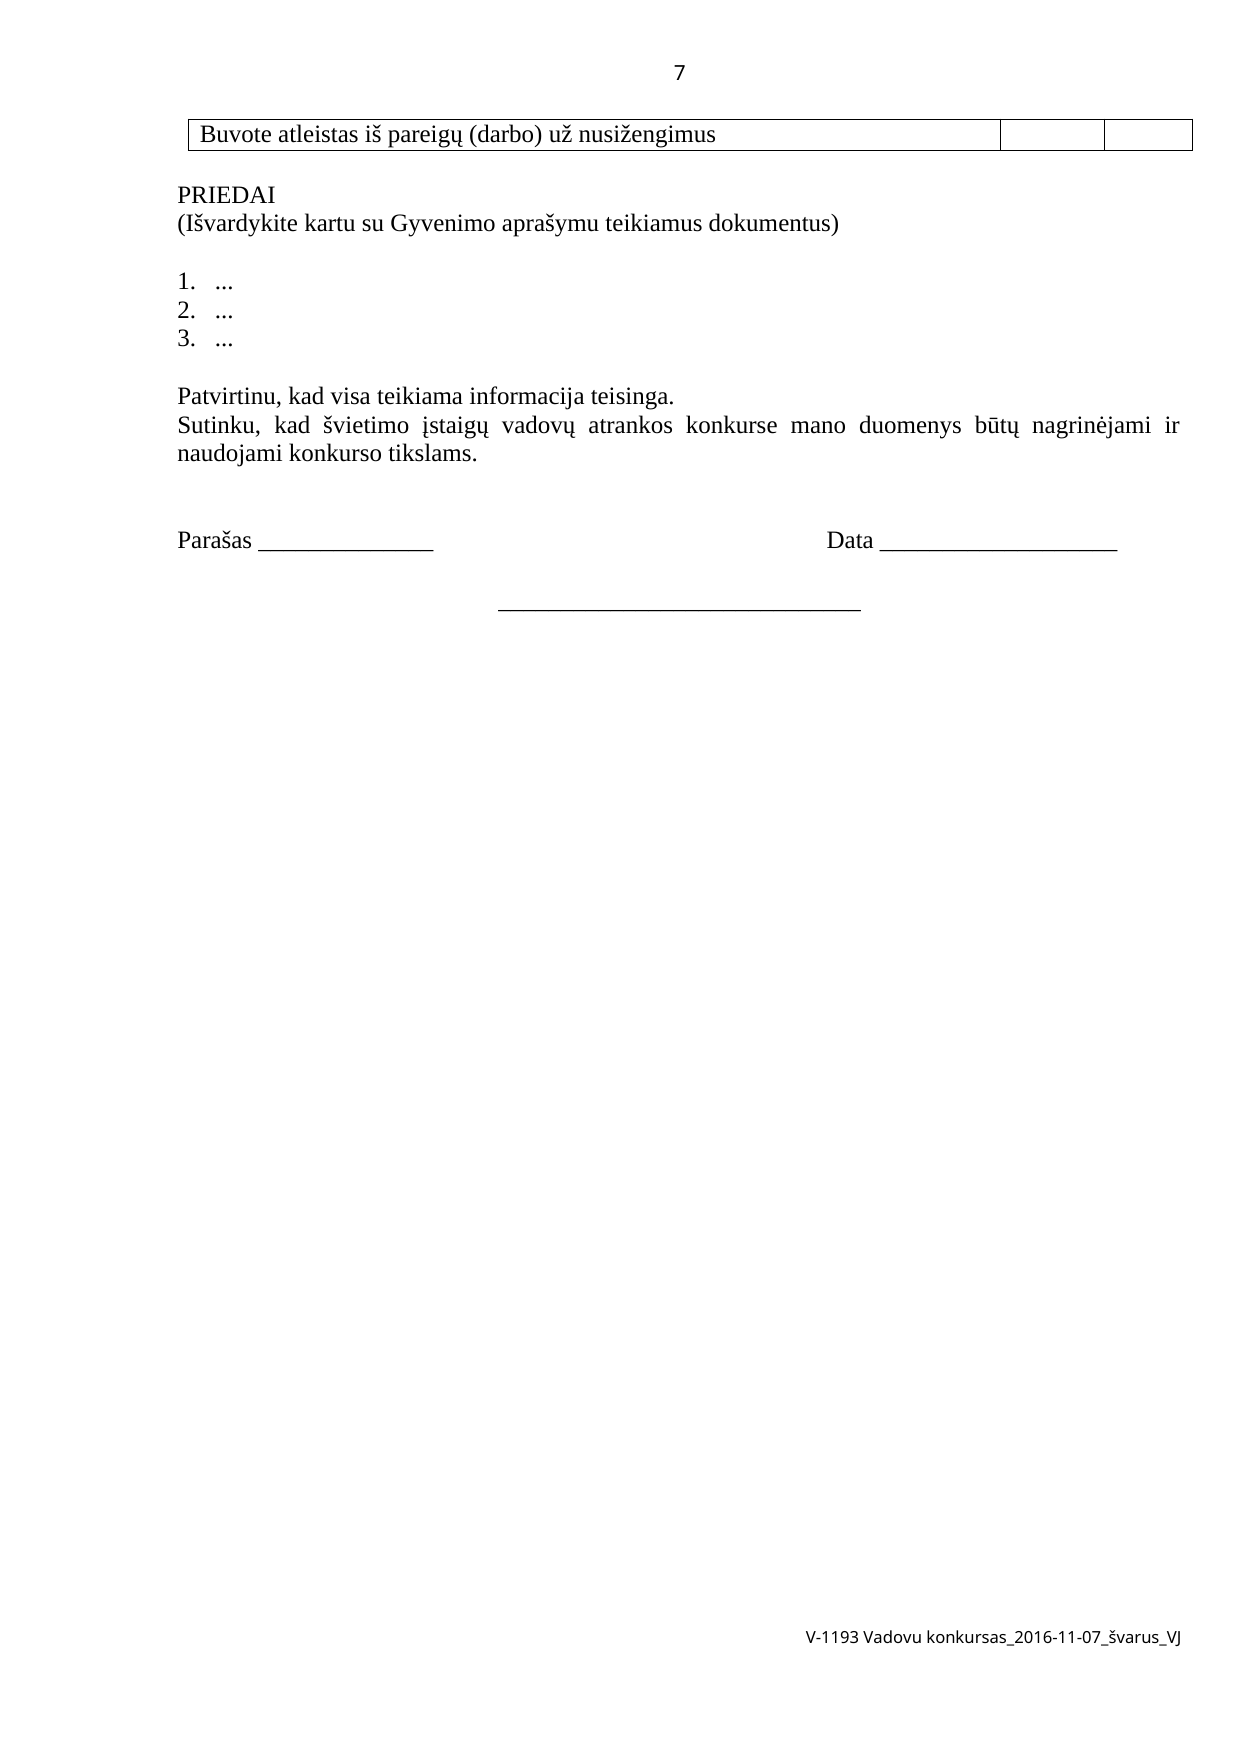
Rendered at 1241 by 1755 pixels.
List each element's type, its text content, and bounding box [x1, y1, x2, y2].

text 1. ... [177, 266, 1181, 295]
table_cell [1105, 120, 1192, 150]
text Sutinku, kad švietimo įstaigų vadovų atrankos konkurse mano duomenys būtų nagrinėjami ir naudojami konkurso tikslams. [177, 410, 1181, 467]
text 3. ... [177, 323, 1181, 352]
text 2. ... [177, 295, 1181, 323]
text Parašas ______________ Data ___________________ [177, 525, 1181, 553]
text PRIEDAI [177, 180, 1181, 208]
table_cell Buvote atleistas iš pareigų (darbo) už nusižengimus [189, 120, 1000, 150]
text Patvirtinu, kad visa teikiama informacija teisinga. [177, 381, 1181, 410]
text _____________________________ [177, 585, 1182, 613]
text (Išvardykite kartu su Gyvenimo aprašymu teikiamus dokumentus) [177, 208, 1181, 237]
table_cell [1001, 120, 1104, 150]
